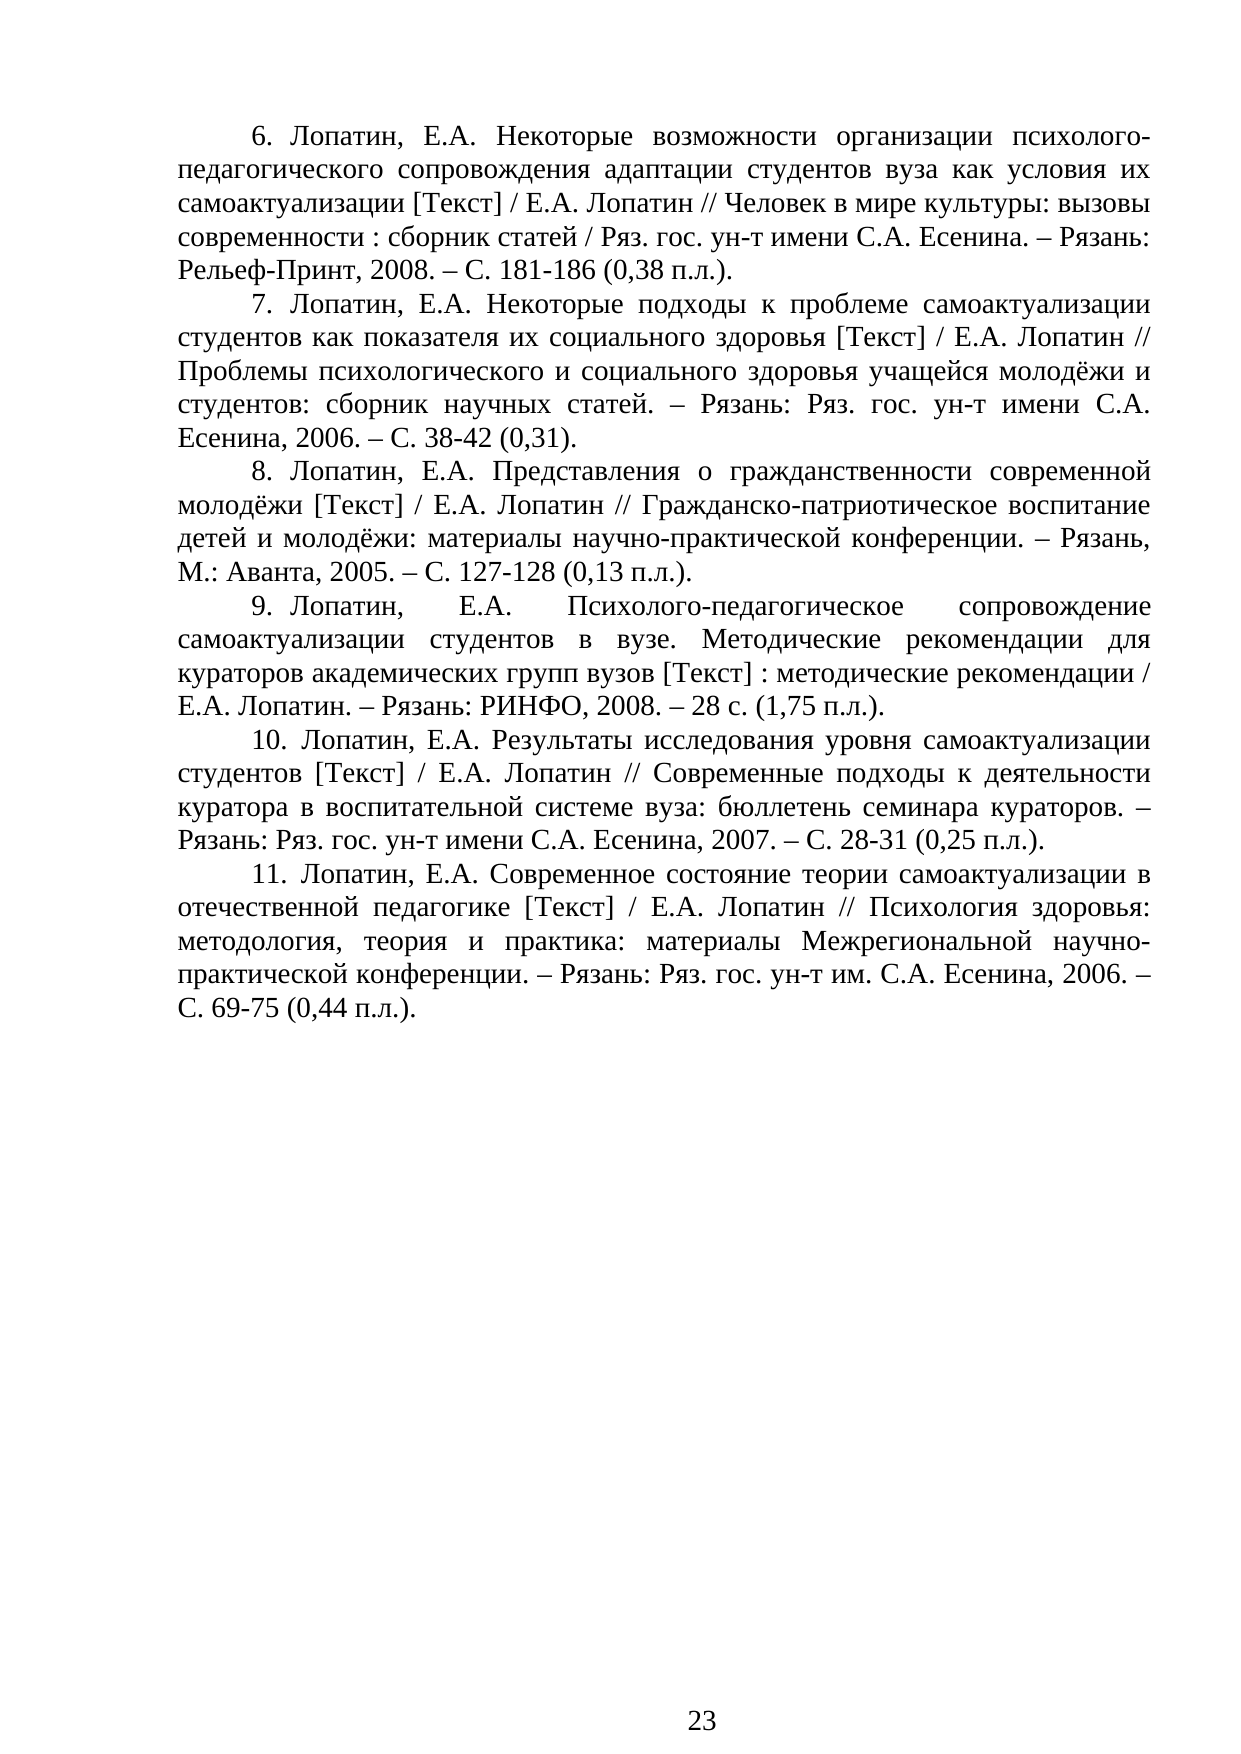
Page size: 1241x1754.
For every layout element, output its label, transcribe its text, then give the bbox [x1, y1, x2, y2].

list Лопатин, Е.А. Современное состояние теории самоактуализации в отечественной педагогике [Текст] / Е.А. Лопатин // Психология здоровья: методология, теория и практика: материалы Межрегиональной научно-практической конференции. – Рязань: Ряз. гос. ун-т им. С.А. Есенина, 2006. – С. 69-75 (0,44 п.л.). [177, 856, 1152, 1024]
list Лопатин, Е.А. Некоторые возможности организации психолого-педагогического сопровождения адаптации студентов вуза как условия их самоактуализации [Текст] / Е.А. Лопатин // Человек в мире культуры: вызовы современности : сборник статей / Ряз. гос. ун-т имени С.А. Есенина. – Рязань: Рельеф-Принт, 2008. – С. 181-186 (0,38 п.л.). [177, 118, 1152, 286]
list Лопатин, Е.А. Психолого-педагогическое сопровождение самоактуализации студентов в вузе. Методические рекомендации для кураторов академических групп вузов [Текст] : методические рекомендации / Е.А. Лопатин. – Рязань: РИНФО, 2008. – 28 с. (1,75 п.л.). [177, 588, 1152, 722]
list Лопатин, Е.А. Представления о гражданственности современной молодёжи [Текст] / Е.А. Лопатин // Гражданско-патриотическое воспитание детей и молодёжи: материалы научно-практической конференции. – Рязань, М.: Аванта, 2005. – С. 127-128 (0,13 п.л.). [177, 453, 1152, 588]
list Лопатин, Е.А. Результаты исследования уровня самоактуализации студентов [Текст] / Е.А. Лопатин // Современные подходы к деятельности куратора в воспитательной системе вуза: бюллетень семинара кураторов. – Рязань: Ряз. гос. ун-т имени С.А. Есенина, 2007. – С. 28-31 (0,25 п.л.). [177, 722, 1152, 856]
list Лопатин, Е.А. Некоторые подходы к проблеме самоактуализации студентов как показателя их социального здоровья [Текст] / Е.А. Лопатин // Проблемы психологического и социального здоровья учащейся молодёжи и студентов: сборник научных статей. – Рязань: Ряз. гос. ун-т имени С.А. Есенина, 2006. – С. 38-42 (0,31). [177, 286, 1152, 453]
